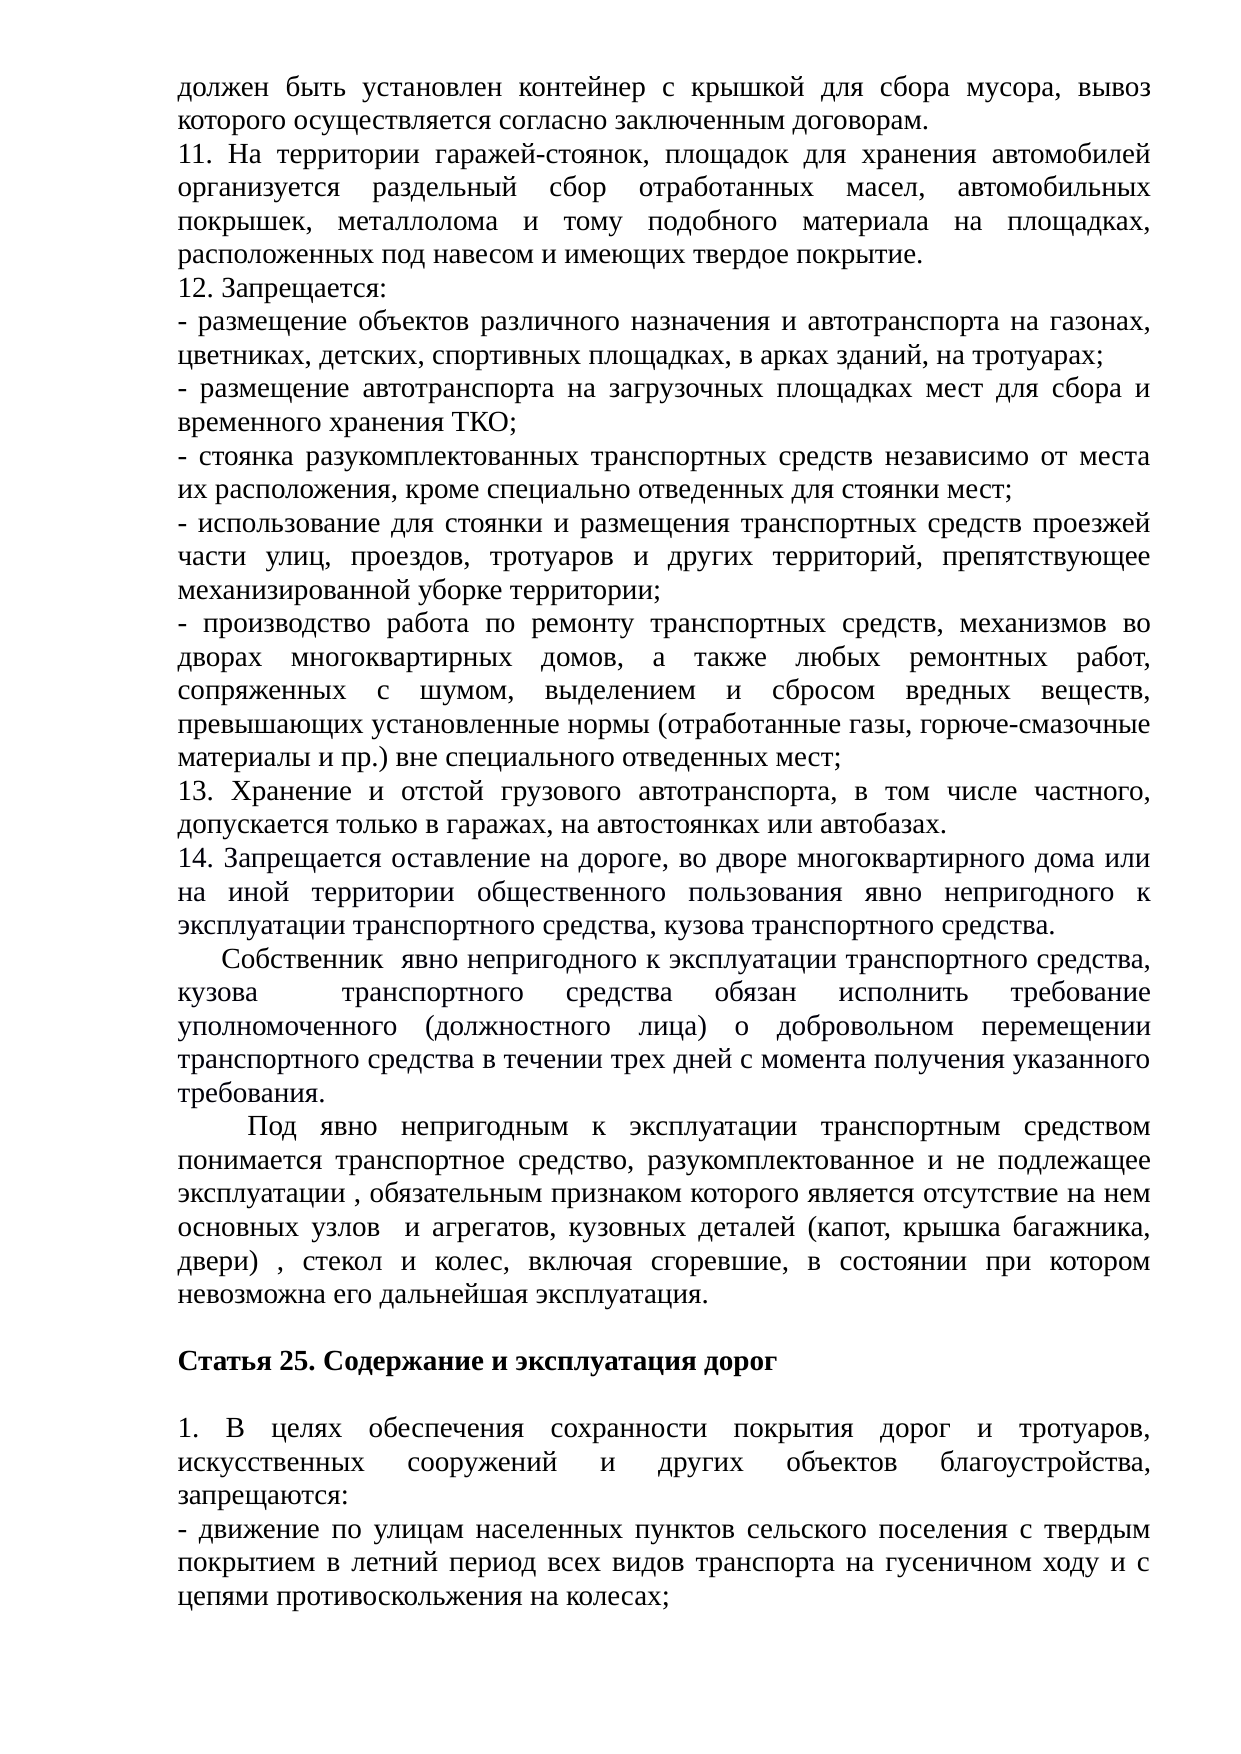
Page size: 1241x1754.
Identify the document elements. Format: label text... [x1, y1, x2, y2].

text - производство работа по ремонту транспортных средств, механизмов во дворах многоквартирных домов, а также любых ремонтных работ, сопряженных с шумом, выделением и сбросом вредных веществ, превышающих установленные нормы (отработанные газы, горюче-смазочные материалы и пр.) вне специального отведенных мест; [177, 605, 1152, 773]
text - стоянка разукомплектованных транспортных средств независимо от места их расположения, кроме специально отведенных для стоянки мест; [177, 438, 1152, 505]
text 1. В целях обеспечения сохранности покрытия дорог и тротуаров, искусственных сооружений и других объектов благоустройства, запрещаются: [177, 1410, 1152, 1511]
text Статья 25. Содержание и эксплуатация дорог [177, 1343, 1152, 1377]
text - движение по улицам населенных пунктов сельского поселения с твердым покрытием в летний период всех видов транспорта на гусеничном ходу и с цепями противоскольжения на колесах; [177, 1511, 1152, 1612]
text 12. Запрещается: [177, 270, 1152, 303]
text - размещение автотранспорта на загрузочных площадках мест для сбора и временного хранения ТКО; [177, 371, 1152, 438]
text 11. На территории гаражей-стоянок, площадок для хранения автомобилей организуется раздельный сбор отработанных масел, автомобильных покрышек, металлолома и тому подобного материала на площадках, расположенных под навесом и имеющих твердое покрытие. [177, 136, 1152, 270]
text Собственник явно непригодного к эксплуатации транспортного средства, кузова транспортного средства обязан исполнить требование уполномоченного (должностного лица) о добровольном перемещении транспортного средства в течении трех дней с момента получения указанного требования. [177, 941, 1152, 1108]
text 14. Запрещается оставление на дороге, во дворе многоквартирного дома или на иной территории общественного пользования явно непригодного к эксплуатации транспортного средства, кузова транспортного средства. [177, 840, 1152, 941]
text - размещение объектов различного назначения и автотранспорта на газонах, цветниках, детских, спортивных площадках, в арках зданий, на тротуарах; [177, 303, 1152, 371]
text Под явно непригодным к эксплуатации транспортным средством понимается транспортное средство, разукомплектованное и не подлежащее эксплуатации , обязательным признаком которого является отсутствие на нем основных узлов и агрегатов, кузовных деталей (капот, крышка багажника, двери) , стекол и колес, включая сгоревшие, в состоянии при котором невозможна его дальнейшая эксплуатация. [177, 1108, 1152, 1310]
text должен быть установлен контейнер с крышкой для сбора мусора, вывоз которого осуществляется согласно заключенным договорам. [177, 69, 1152, 136]
text 13. Хранение и отстой грузового автотранспорта, в том числе частного, допускается только в гаражах, на автостоянках или автобазах. [177, 773, 1152, 840]
text - использование для стоянки и размещения транспортных средств проезжей части улиц, проездов, тротуаров и других территорий, препятствующее механизированной уборке территории; [177, 505, 1152, 605]
